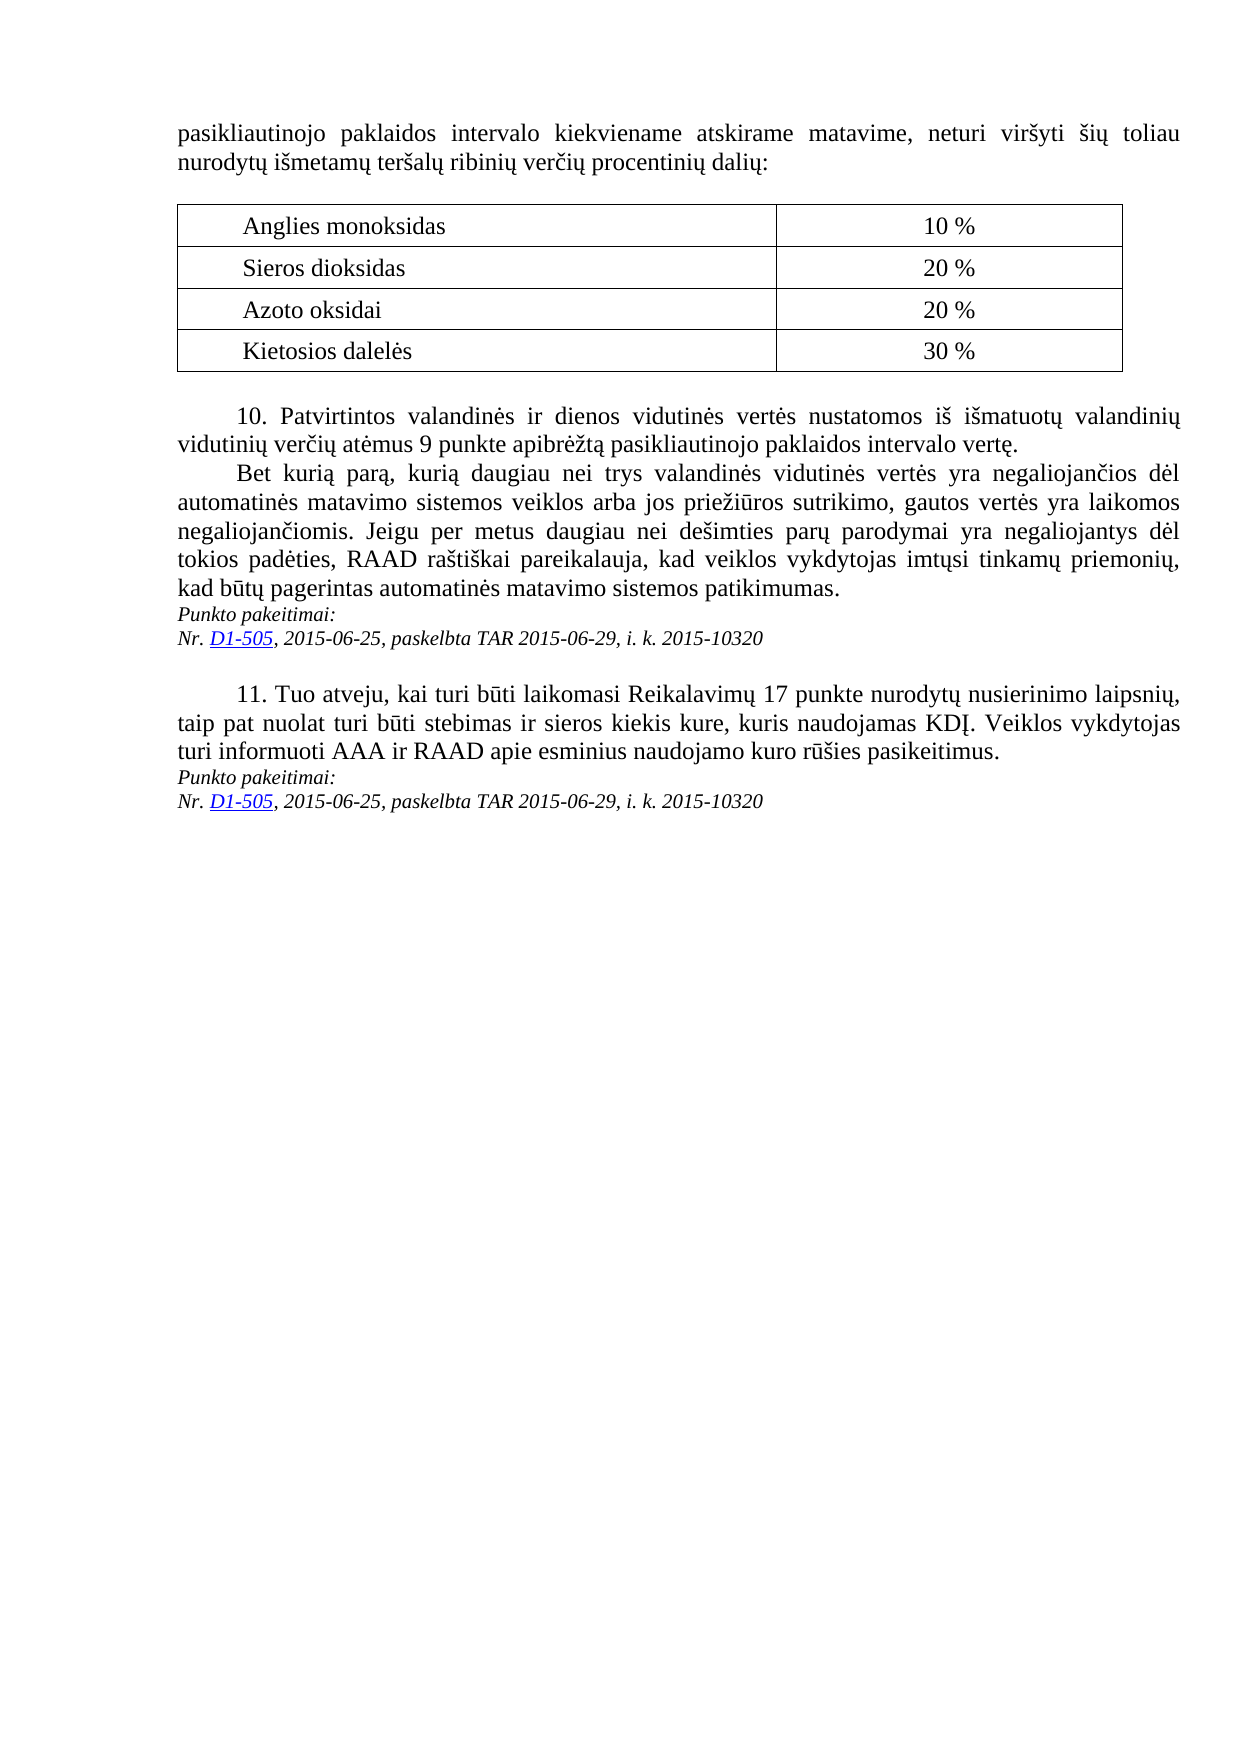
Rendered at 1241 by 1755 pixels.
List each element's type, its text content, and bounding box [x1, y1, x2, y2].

text 11. Tuo atveju, kai turi būti laikomasi Reikalavimų 17 punkte nurodytų nusierinimo laipsnių, taip pat nuolat turi būti stebimas ir sieros kiekis kure, kuris naudojamas KDĮ. Veiklos vykdytojas turi informuoti AAA ir RAAD apie esminius naudojamo kuro rūšies pasikeitimus. [177, 679, 1181, 765]
text Punkto pakeitimai: [177, 602, 1181, 626]
text 10. Patvirtintos valandinės ir dienos vidutinės vertės nustatomos iš išmatuotų valandinių vidutinių verčių atėmus 9 punkte apibrėžtą pasikliautinojo paklaidos intervalo vertę. [177, 401, 1181, 458]
text Nr. D1-505, 2015-06-25, paskelbta TAR 2015-06-29, i. k. 2015-10320 [177, 789, 1181, 813]
table_cell Kietosios dalelės [178, 330, 776, 371]
table_cell 20 % [777, 289, 1122, 329]
table_cell 30 % [777, 330, 1122, 371]
table_cell Sieros dioksidas [178, 247, 776, 288]
text Punkto pakeitimai: [177, 765, 1181, 789]
text Nr. D1-505, 2015-06-25, paskelbta TAR 2015-06-29, i. k. 2015-10320 [177, 626, 1181, 650]
table_cell Azoto oksidai [178, 289, 776, 329]
table_header Anglies monoksidas [178, 205, 776, 246]
table_cell 20 % [777, 247, 1122, 288]
text pasikliautinojo paklaidos intervalo kiekviename atskirame matavime, neturi viršyti šių toliau nurodytų išmetamų teršalų ribinių verčių procentinių dalių: [177, 118, 1181, 176]
table_header 10 % [777, 205, 1122, 246]
text Bet kurią parą, kurią daugiau nei trys valandinės vidutinės vertės yra negaliojančios dėl automatinės matavimo sistemos veiklos arba jos priežiūros sutrikimo, gautos vertės yra laikomos negaliojančiomis. Jeigu per metus daugiau nei dešimties parų parodymai yra negaliojantys dėl tokios padėties, RAAD raštiškai pareikalauja, kad veiklos vykdytojas imtųsi tinkamų priemonių, kad būtų pagerintas automatinės matavimo sistemos patikimumas. [177, 458, 1181, 602]
